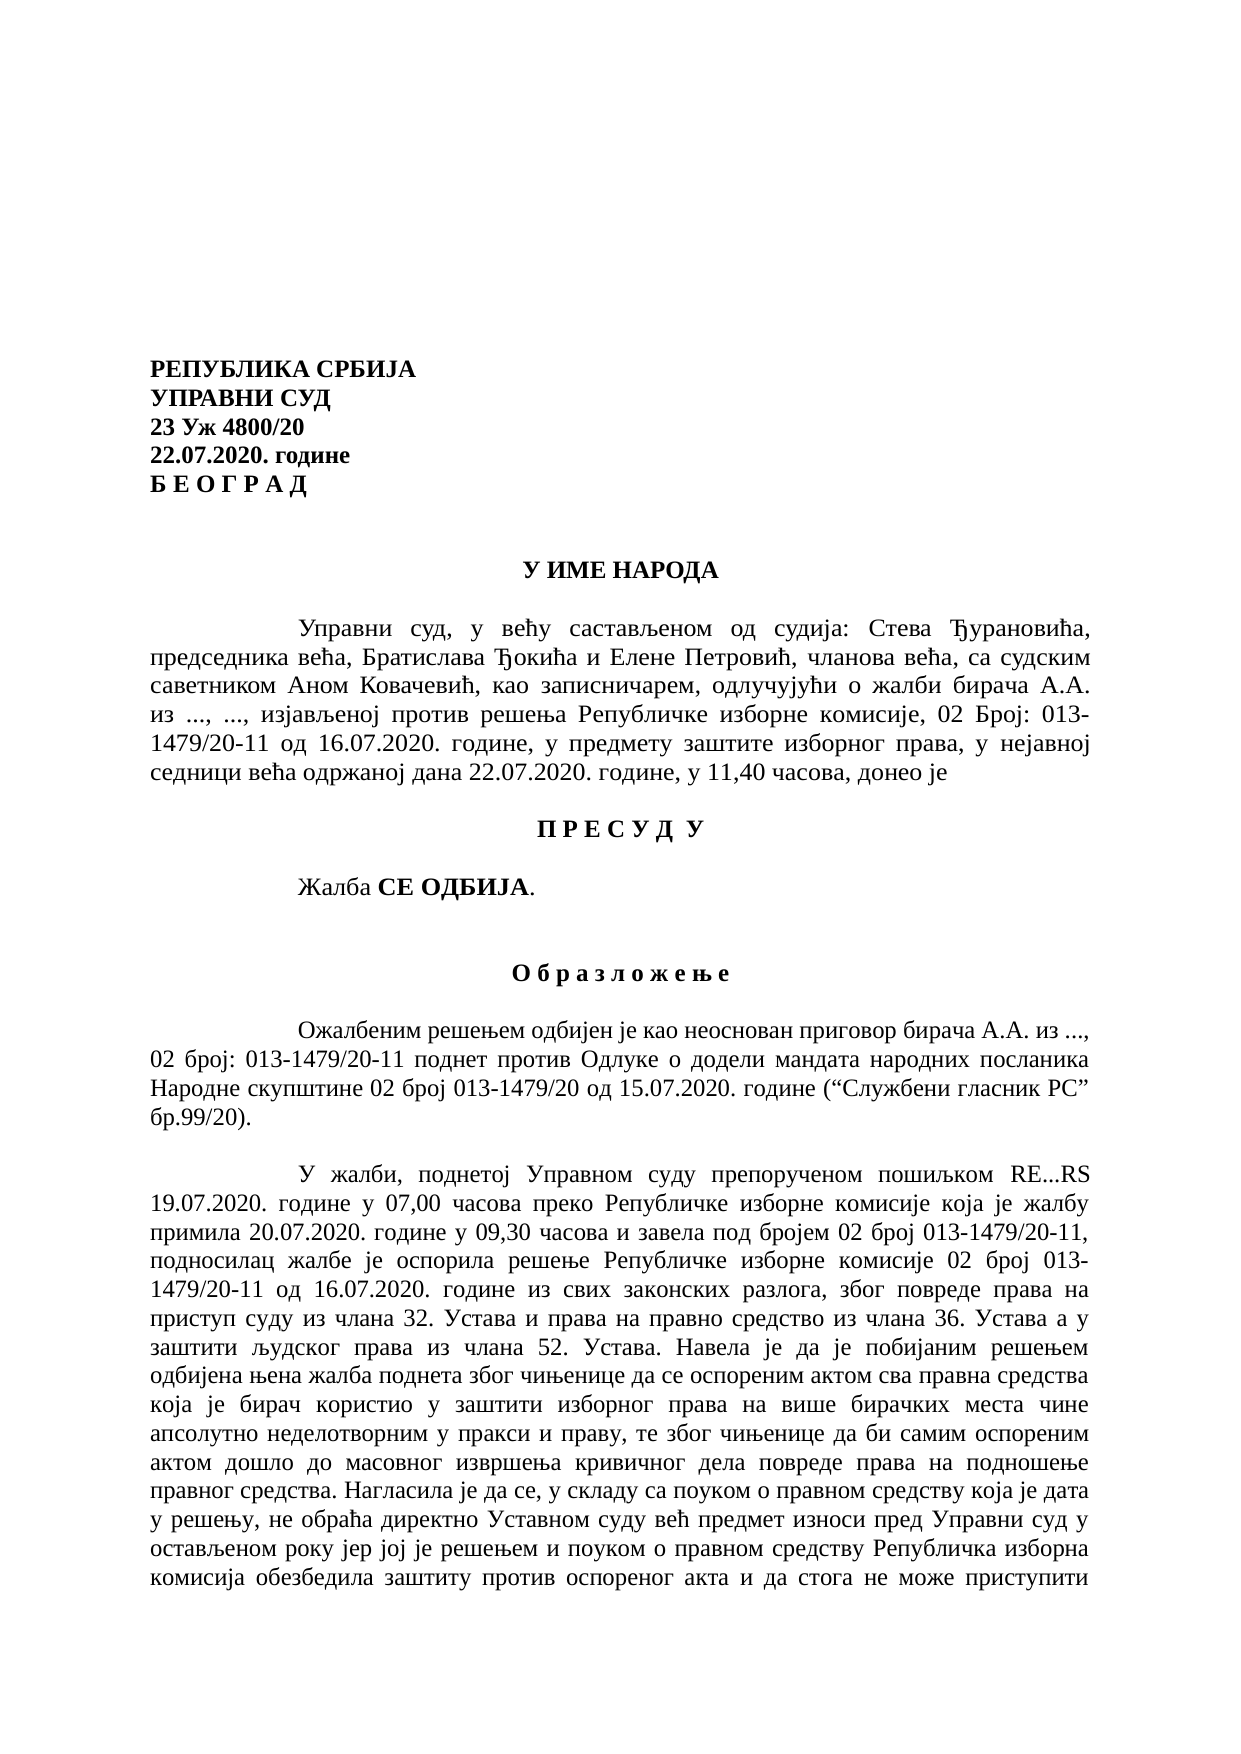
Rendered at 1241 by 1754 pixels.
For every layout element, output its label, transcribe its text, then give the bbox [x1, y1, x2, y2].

text П Р Е С У Д У [150, 814, 1091, 843]
text 22.07.2020. године [150, 440, 1091, 469]
text О б р а з л о ж е њ е [150, 958, 1091, 987]
text У ИМЕ НАРОДА [150, 555, 1091, 584]
text РЕПУБЛИКА СРБИЈА [150, 148, 1091, 383]
text У жалби, поднетој Управном суду препорученом пошиљком RE...RS 19.07.2020. године у 07,00 часова преко Републичке изборне комисије којa је жалбу примила 20.07.2020. године у 09,30 часова и завела под бројем 02 број 013-1479/20-11, подносилац жалбе је оспорила решење Републичке изборне комисије 02 број 013-1479/20-11 од 16.07.2020. године из свих законских разлога, због повреде права на приступ суду из члана 32. Устава и права на правно средство из члана 36. Устава а у заштити људског права из члана 52. Устава. Навела је да је побијаним решењем одбијена њена жалба поднета због чињенице да се оспореним актом сва правна средства која је бирач користио у заштити изборног права на више бирачких места чине апсолутно неделотворним у пракси и праву, те због чињенице да би самим оспореним актом дошло до масовног извршења кривичног дела повреде права на подношење правног средства. Нагласила је да се, у складу са поуком о правном средству која је дата у решењу, не обраћа директно Уставном суду већ предмет износи пред Управни суд у остављеном року јер јој је решењем и поуком о правном средству Републичка изборна комисија обезбедила заштиту против оспореног акта и да стога не може приступити [150, 1159, 1091, 1590]
text Жалба СЕ ОДБИЈА. [150, 872, 1091, 900]
text Б Е О Г Р А Д [150, 469, 1091, 498]
text Управни суд, у већу састављеном од судија: Стева Ђурановића, председника већа, Братислава Ђокића и Елене Петровић, чланова већа, са судским саветником Аном Ковачевић, као записничарем, одлучујући о жалби бирача A.A. из ..., ..., изјављеној против решења Републичке изборне комисије, 02 Број: 013-1479/20-11 од 16.07.2020. године, у предмету заштите изборног права, у нејавној седници већа одржаној дана 22.07.2020. године, у 11,40 часова, донео је [150, 613, 1091, 785]
text 23 Уж 4800/20 [150, 412, 1091, 440]
text УПРАВНИ СУД [150, 383, 1091, 412]
text Ожалбеним решењем одбијен је као неоснован приговор бирача A.A. из ..., 02 број: 013-1479/20-11 поднет против Одлуке о додели мандата народних посланика Народне скупштине 02 број 013-1479/20 од 15.07.2020. године (“Службени гласник РС” бр.99/20). [150, 1015, 1091, 1130]
